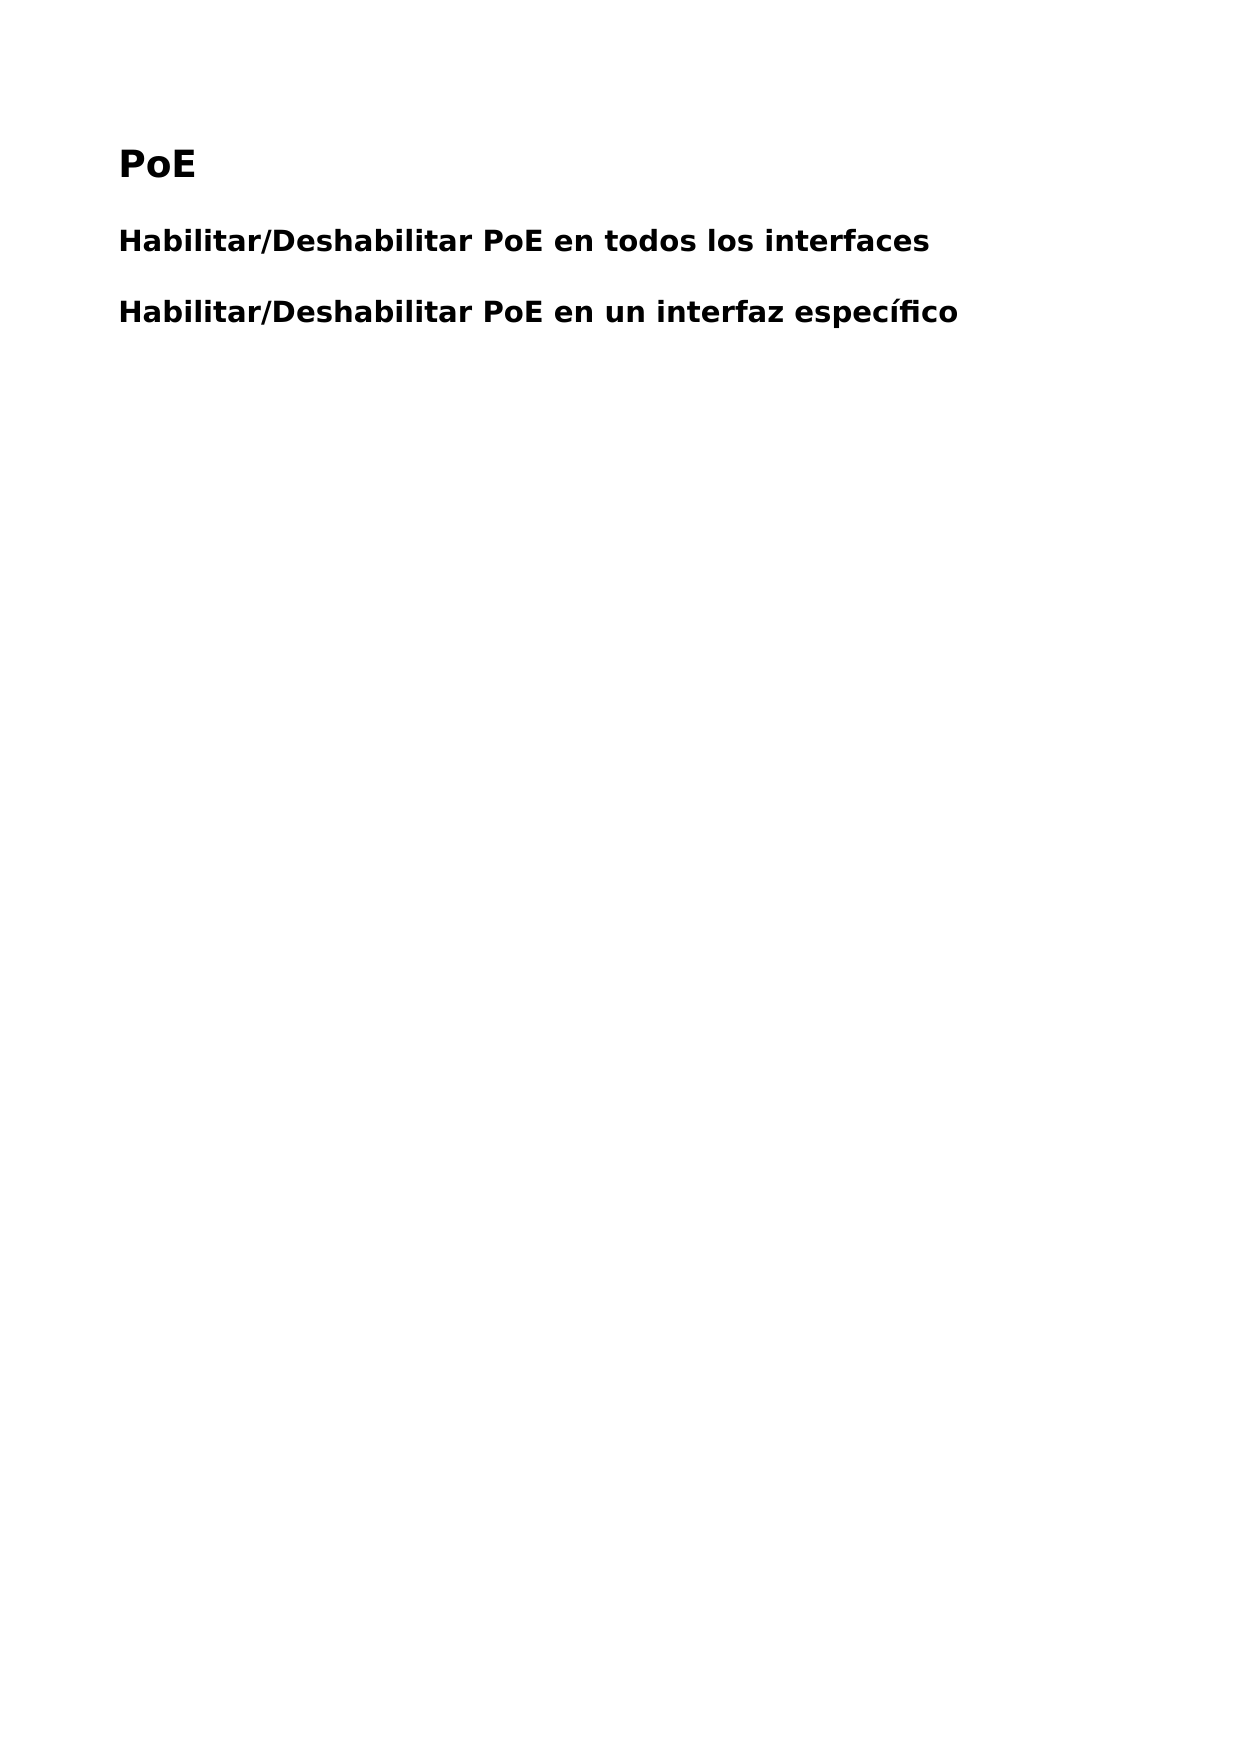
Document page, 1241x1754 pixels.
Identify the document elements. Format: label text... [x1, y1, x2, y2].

subtitle PoE [118, 143, 1122, 187]
subtitle Habilitar/Deshabilitar PoE en un interfaz específico [118, 296, 1122, 330]
subtitle Habilitar/Deshabilitar PoE en todos los interfaces [118, 224, 1122, 258]
